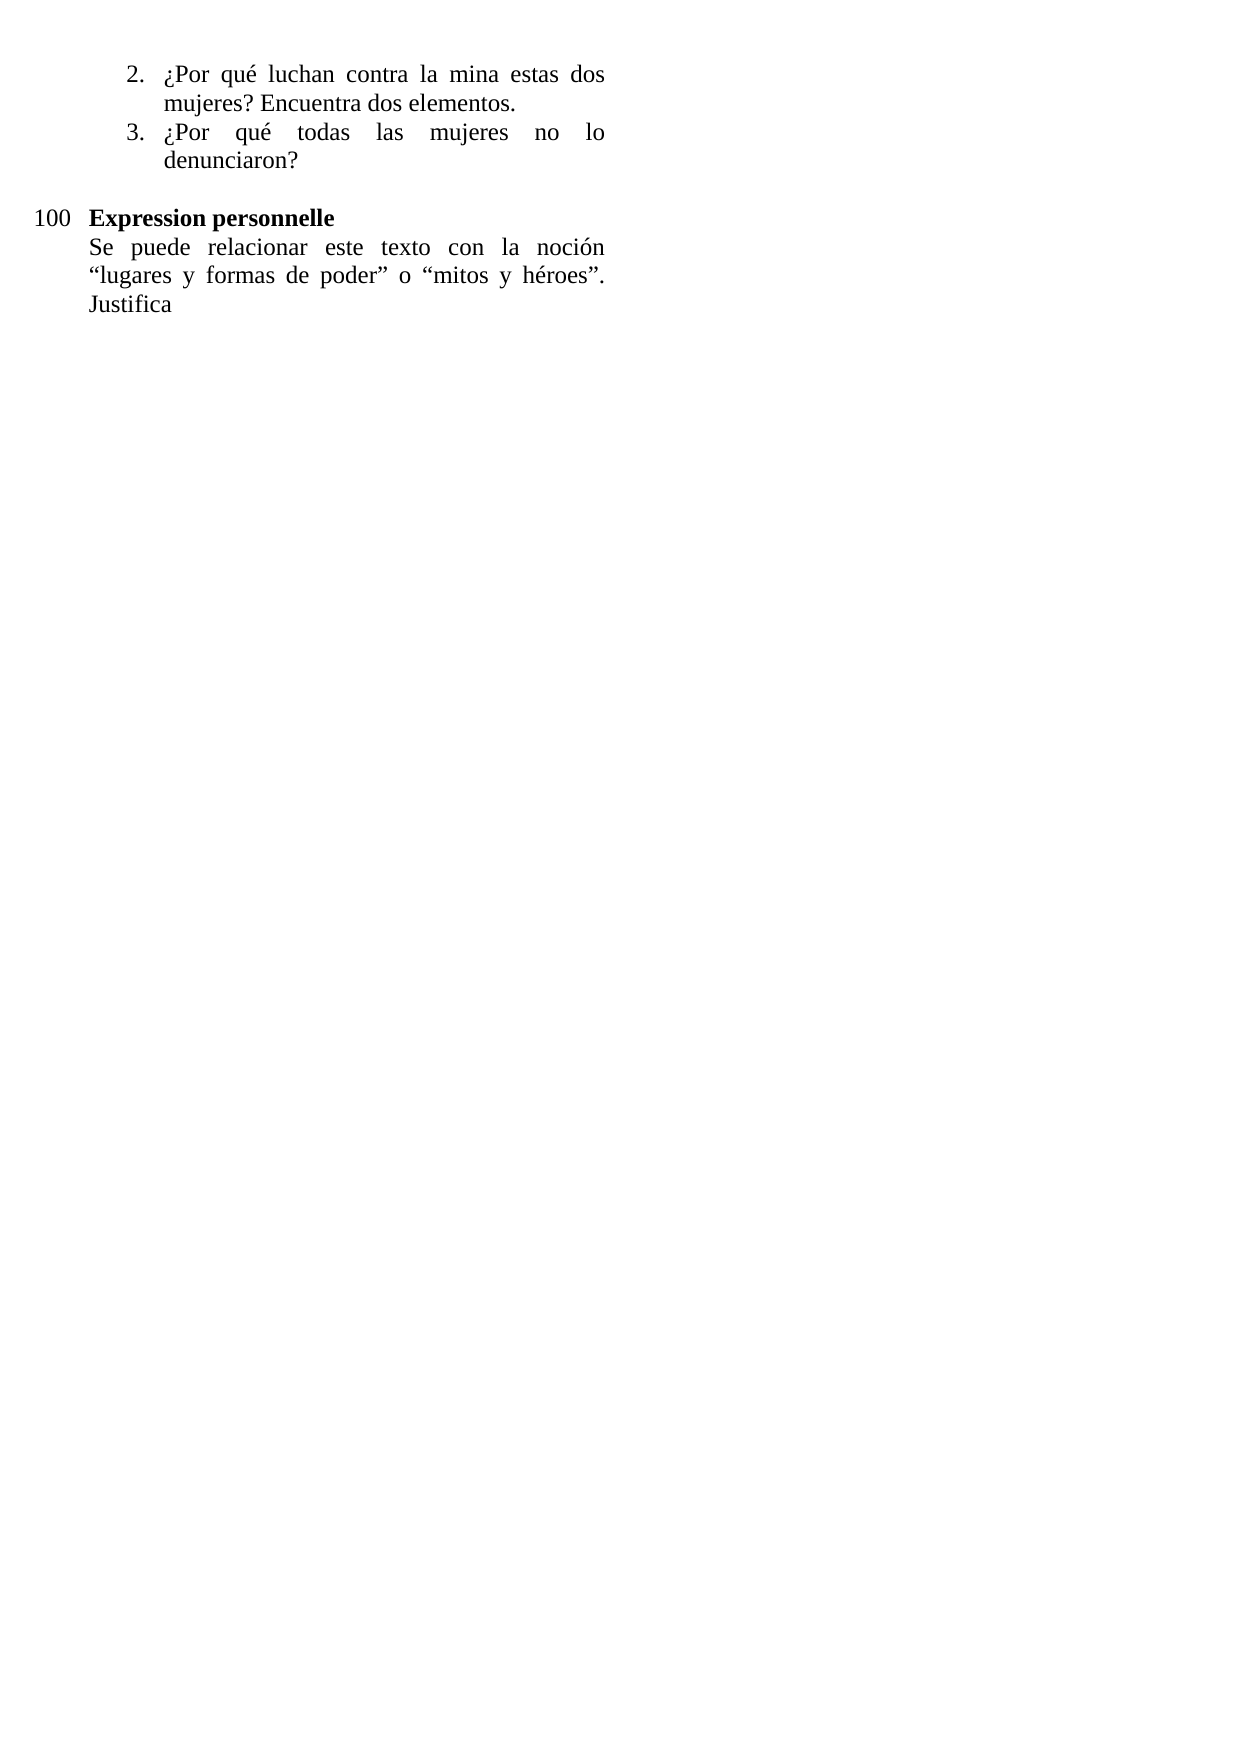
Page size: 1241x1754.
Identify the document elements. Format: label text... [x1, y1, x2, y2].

list ¿Por qué luchan contra la mina estas dos mujeres? Encuentra dos elementos. [126, 59, 605, 117]
text Expression personnelle [88, 203, 605, 232]
text Se puede relacionar este texto con la noción “lugares y formas de poder” o “mitos y héroes”. Justifica [88, 232, 605, 318]
list ¿Por qué todas las mujeres no lo denunciaron? [126, 117, 605, 174]
